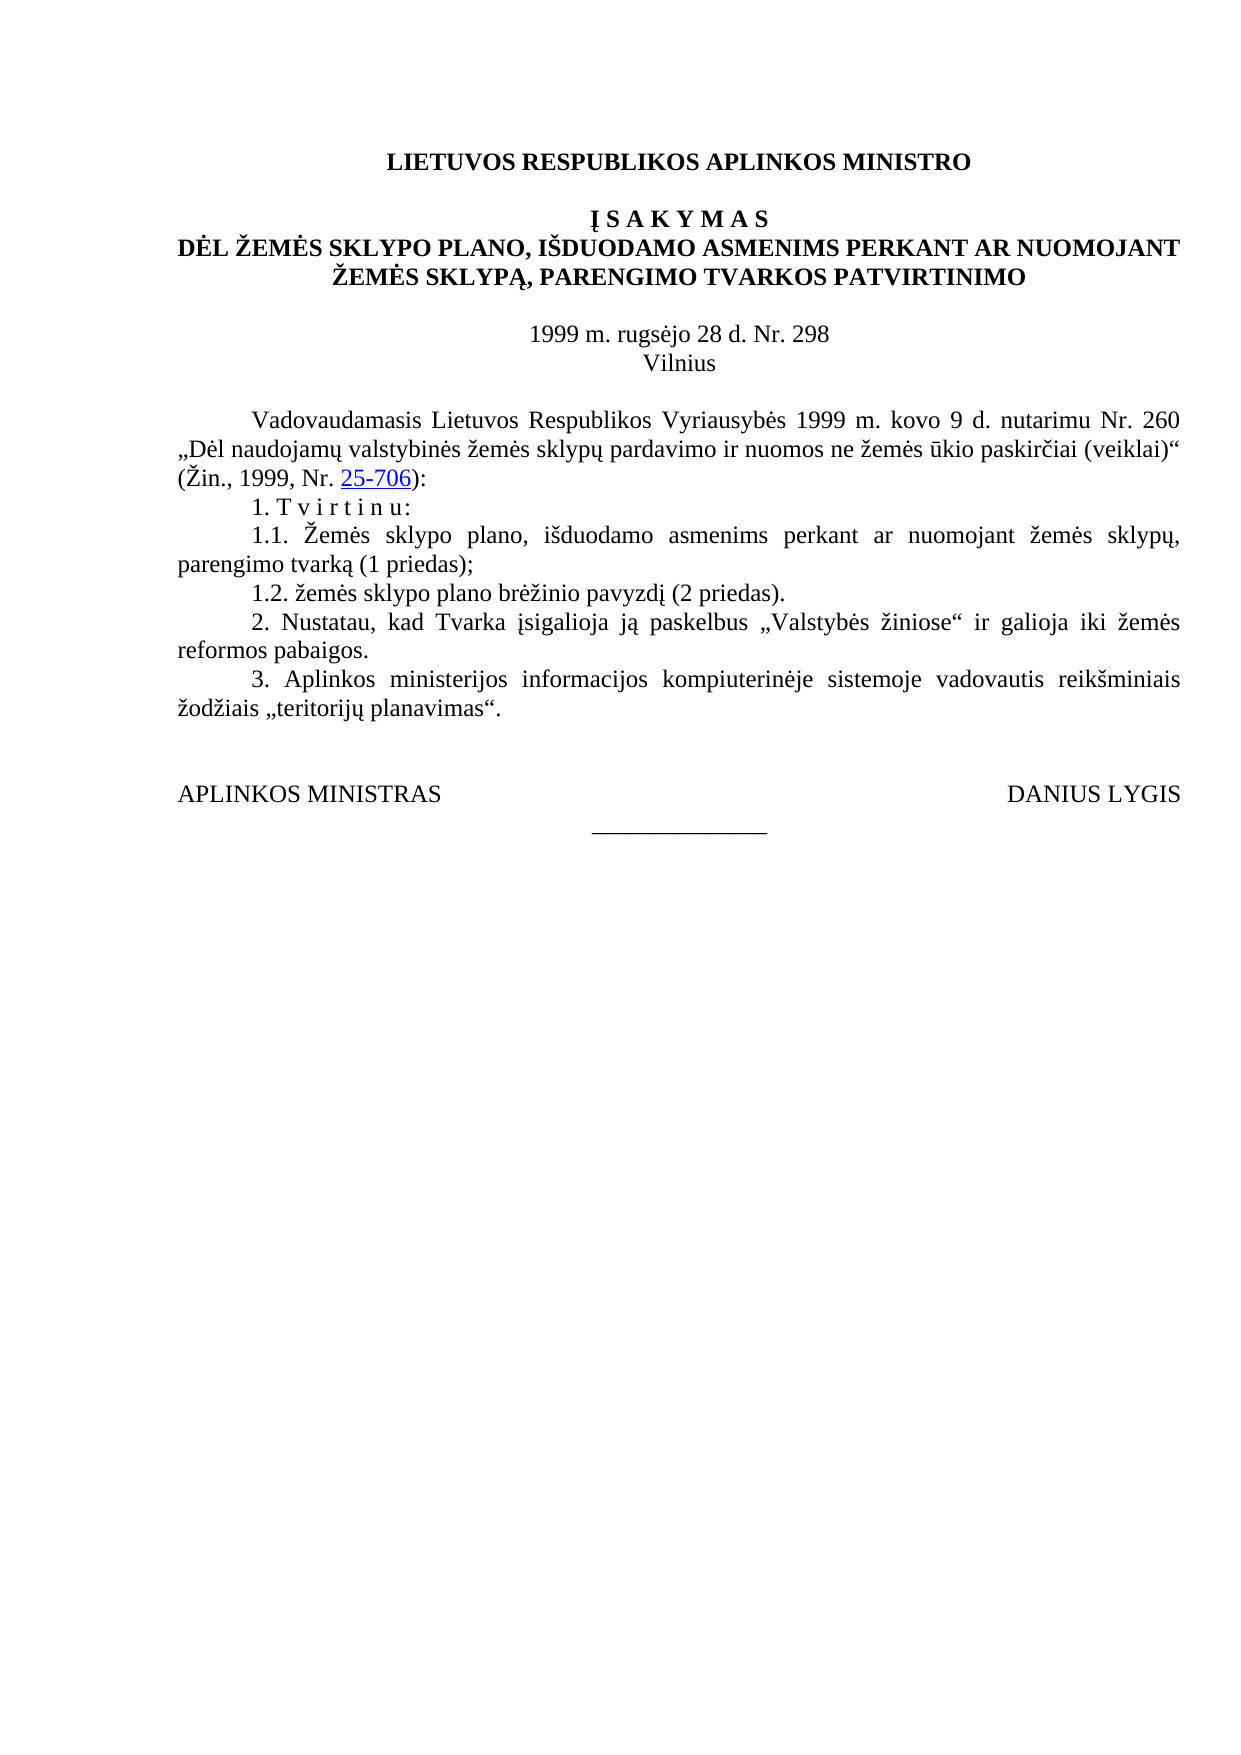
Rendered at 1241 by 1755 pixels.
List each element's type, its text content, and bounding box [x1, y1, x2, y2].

text 1.1. Žemės sklypo plano, išduodamo asmenims perkant ar nuomojant žemės sklypų, parengimo tvarką (1 priedas); [177, 521, 1181, 578]
text Į S A K Y M A S [177, 204, 1181, 233]
text 1. Tvirtinu: [177, 492, 1181, 521]
text Vilnius [177, 348, 1181, 377]
text DĖL ŽEMĖS SKLYPO PLANO, IŠDUODAMO ASMENIMS PERKANT AR NUOMOJANT ŽEMĖS SKLYPĄ, PARENGIMO TVARKOS PATVIRTINIMO [177, 233, 1181, 291]
text 1999 m. rugsėjo 28 d. Nr. 298 [177, 319, 1181, 348]
text Vadovaudamasis Lietuvos Respublikos Vyriausybės 1999 m. kovo 9 d. nutarimu Nr. 260 „Dėl naudojamų valstybinės žemės sklypų pardavimo ir nuomos ne žemės ūkio paskirčiai (veiklai)“ (Žin., 1999, Nr. 25-706): [177, 406, 1181, 492]
text ______________ [177, 808, 1181, 837]
text Aplinkos Ministras Danius Lygis [177, 779, 1181, 808]
text 1.2. žemės sklypo plano brėžinio pavyzdį (2 priedas). [177, 578, 1181, 607]
text LIETUVOS RESPUBLIKOS APLINKOS MINISTRO [177, 147, 1181, 176]
text 3. Aplinkos ministerijos informacijos kompiuterinėje sistemoje vadovautis reikšminiais žodžiais „teritorijų planavimas“. [177, 664, 1181, 722]
text 2. Nustatau, kad Tvarka įsigalioja ją paskelbus „Valstybės žiniose“ ir galioja iki žemės reformos pabaigos. [177, 607, 1181, 664]
